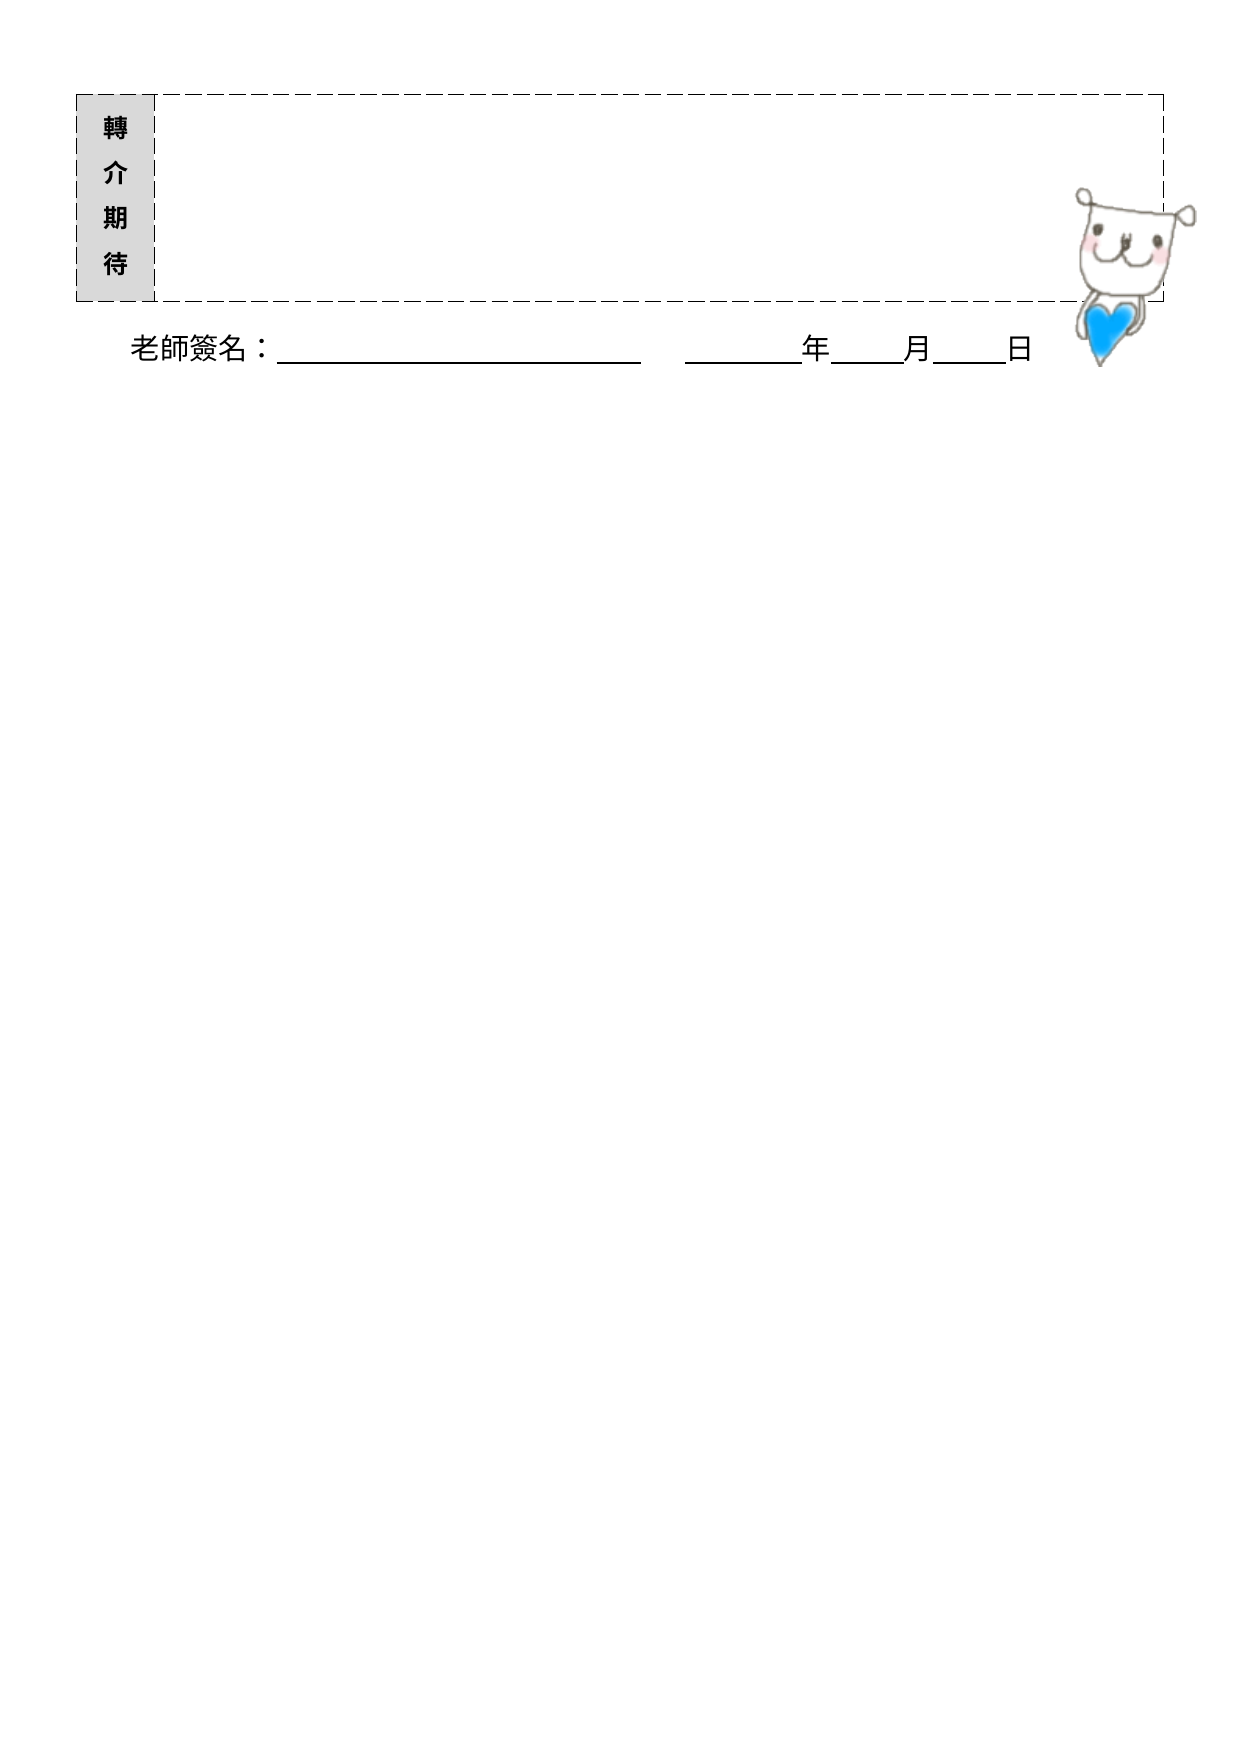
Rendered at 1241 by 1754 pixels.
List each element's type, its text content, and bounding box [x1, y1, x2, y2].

table_cell [1146, 286, 1164, 301]
table_cell 轉 介 期 待 [76, 94, 154, 301]
text 老師簽名： 年 月 日 [118, 326, 1122, 368]
table_cell [154, 94, 1164, 301]
